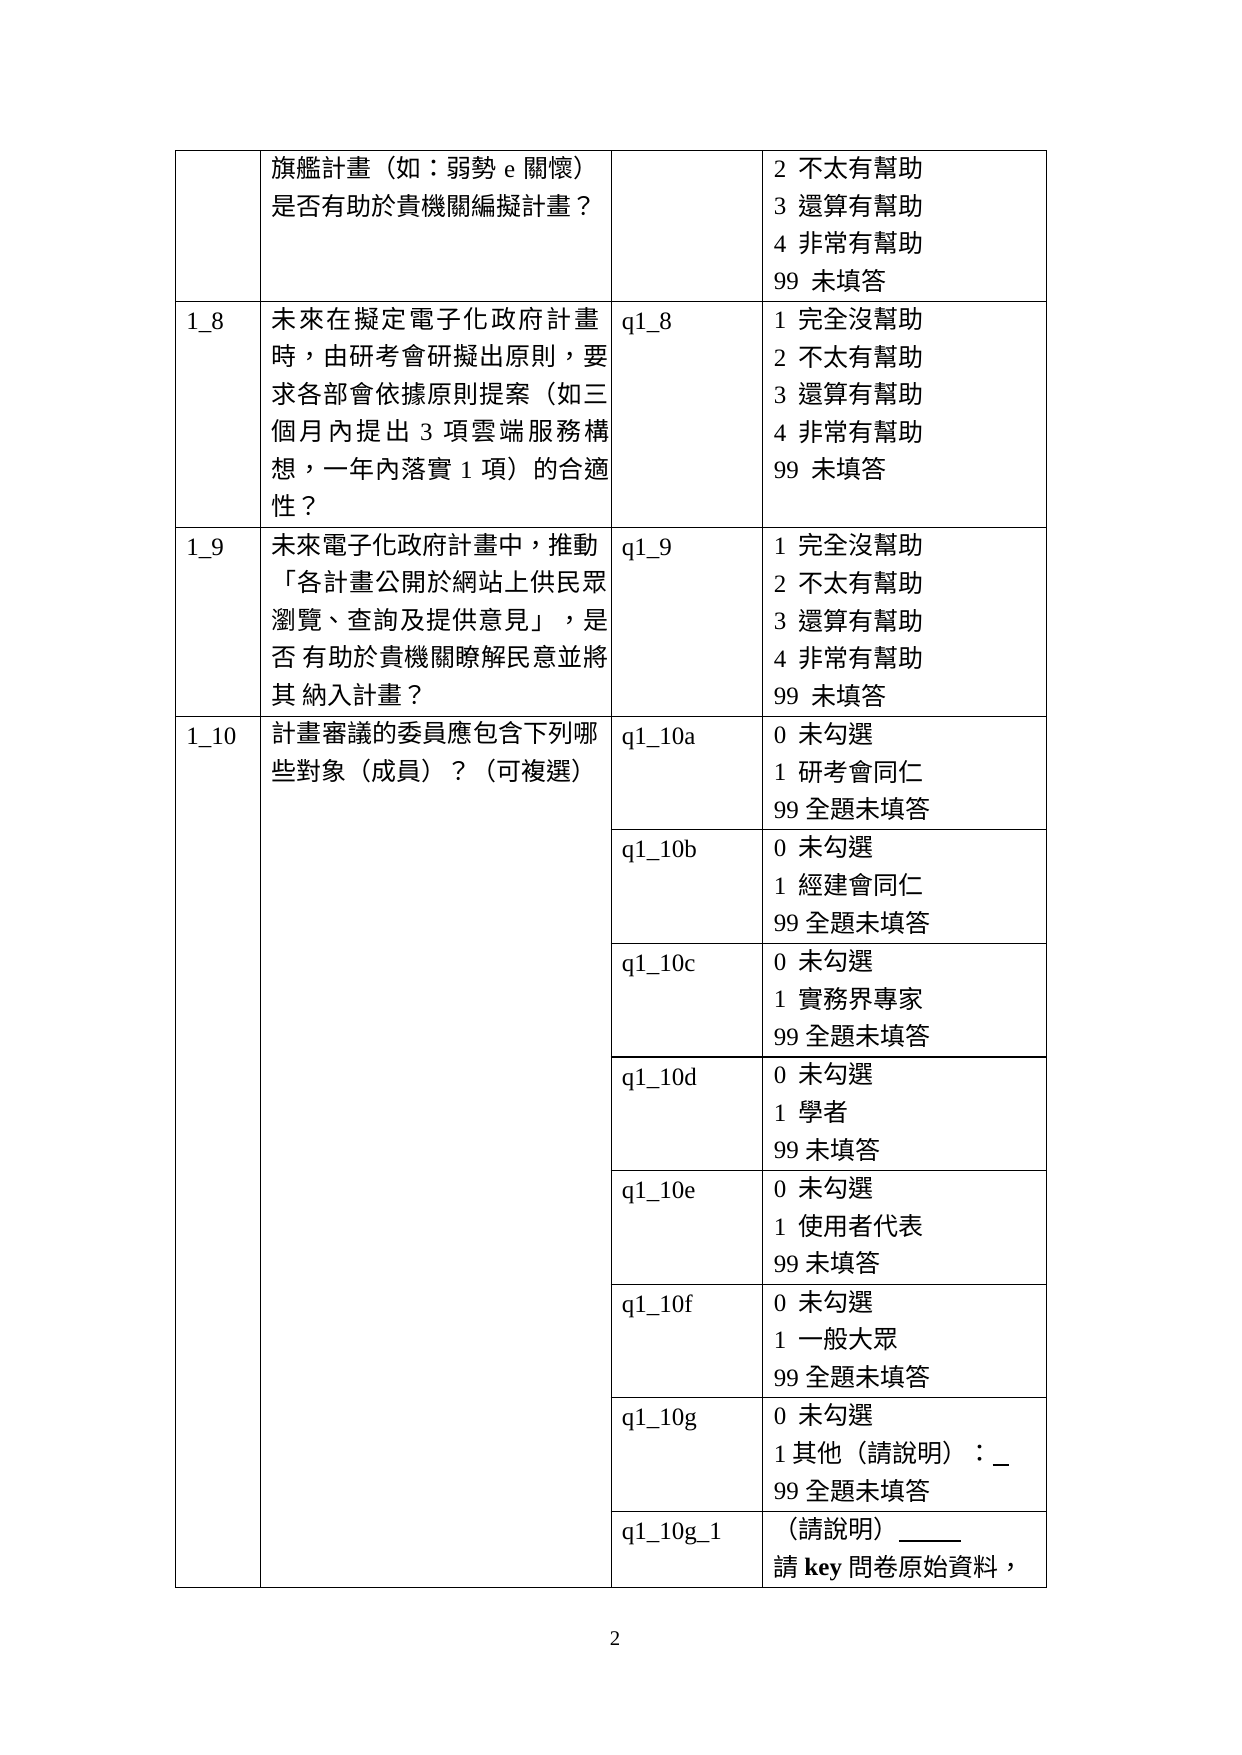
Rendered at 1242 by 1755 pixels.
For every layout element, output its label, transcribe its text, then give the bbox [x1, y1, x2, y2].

table_cell q1_10g [612, 1398, 762, 1511]
table_cell q1_9 [612, 528, 762, 716]
table_cell 0 未勾選 1 研考會同仁 99 全題未填答 [763, 717, 1046, 829]
table_cell 0 未勾選 1 實務界專家 99 全題未填答 [763, 944, 1046, 1056]
table_header [176, 151, 260, 301]
table_cell 1_10 [176, 717, 260, 1587]
table_cell 1_8 [176, 302, 260, 527]
table_cell （請說明） 請 key 問卷原始資料， [763, 1512, 1046, 1587]
table_cell 0 未勾選 1 使用者代表 99 未填答 [763, 1171, 1046, 1283]
table_cell q1_10d [612, 1058, 762, 1170]
table_cell 0 未勾選 1 經建會同仁 99 全題未填答 [763, 830, 1046, 943]
table_cell q1_10e [612, 1171, 762, 1283]
table_cell q1_10c [612, 944, 762, 1056]
table_header 2 不太有幫助 3 還算有幫助 4 非常有幫助 99 未填答 [763, 151, 1046, 301]
table_cell 0 未勾選 1 其他（請說明）： 99 全題未填答 [763, 1398, 1046, 1511]
table_cell q1_8 [612, 302, 762, 527]
table_cell 0 未勾選 1 學者 99 未填答 [763, 1058, 1046, 1170]
table_header [612, 151, 762, 301]
table_cell 0 未勾選 1 一般大眾 99 全題未填答 [763, 1285, 1046, 1397]
table_cell q1_10b [612, 830, 762, 943]
table_cell 1 完全沒幫助 2 不太有幫助 3 還算有幫助 4 非常有幫助 99 未填答 [763, 302, 1046, 527]
table_cell 計畫審議的委員應包含下列哪 些對象（成員）？（可複選） [261, 717, 611, 1587]
table_cell 1 完全沒幫助 2 不太有幫助 3 還算有幫助 4 非常有幫助 99 未填答 [763, 528, 1046, 716]
table_cell q1_10a [612, 717, 762, 829]
table_cell 未來在擬定電子化政府計畫 時，由研考會研擬出原則，要 求各部會依據原則提案（如三 個月內提出 3 項雲端服務構 想，一年內落實 1 項）的合適 性？ [261, 302, 611, 527]
table_cell 1_9 [176, 528, 260, 716]
table_cell q1_10f [612, 1285, 762, 1397]
table_header 旗艦計畫（如：弱勢 e 關懷） 是否有助於貴機關編擬計畫？ [261, 151, 611, 301]
table_cell q1_10g_1 [612, 1512, 762, 1587]
table_cell 未來電子化政府計畫中，推動 「各計畫公開於網站上供民眾 瀏覽、查詢及提供意見」，是否 有助於貴機關瞭解民意並將其 納入計畫？ [261, 528, 611, 716]
